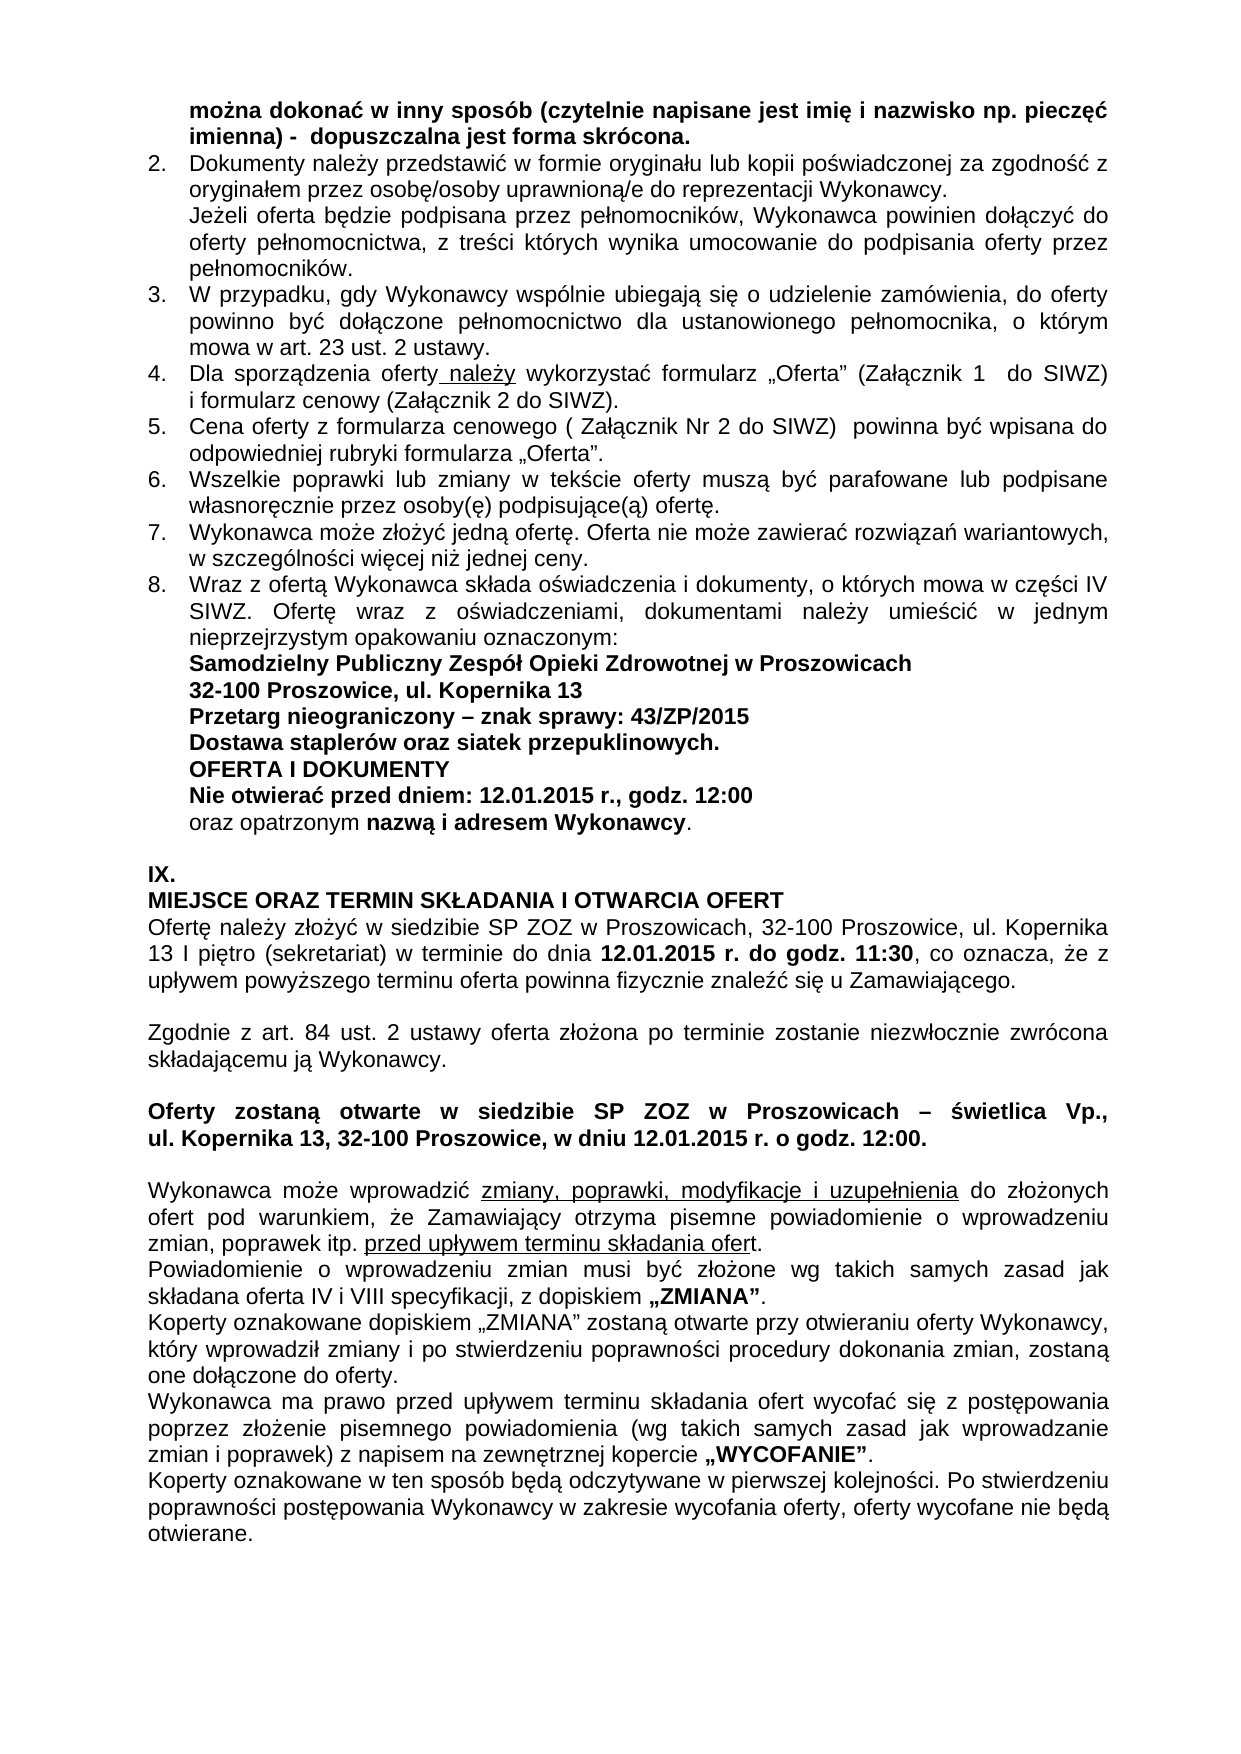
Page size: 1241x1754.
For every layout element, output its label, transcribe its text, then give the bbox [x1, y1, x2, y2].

list Wraz z ofertą Wykonawca składa oświadczenia i dokumenty, o których mowa w części IV SIWZ. Ofertę wraz z oświadczeniami, dokumentami należy umieścić w jednym nieprzejrzystym opakowaniu oznaczonym: [148, 571, 1109, 650]
subtitle Ofertę należy złożyć w siedzibie SP ZOZ w Proszowicach, 32-100 Proszowice, ul. Kopernika 13 I piętro (sekretariat) w terminie do dnia 12.01.2015 r. do godz. 11:30, co oznacza, że z upływem powyższego terminu oferta powinna fizycznie znaleźć się u Zamawiającego. [148, 914, 1109, 993]
list Dla sporządzenia oferty należy wykorzystać formularz „Oferta” (Załącznik 1 do SIWZ) i formularz cenowy (Załącznik 2 do SIWZ). [148, 360, 1109, 413]
text Powiadomienie o wprowadzeniu zmian musi być złożone wg takich samych zasad jak składana oferta IV i VIII specyfikacji, z dopiskiem „ZMIANA”. [148, 1256, 1109, 1309]
text MIEJSCE ORAZ TERMIN SKŁADANIA I OTWARCIA OFERT [148, 887, 1109, 914]
list Wszelkie poprawki lub zmiany w tekście oferty muszą być parafowane lub podpisane własnoręcznie przez osoby(ę) podpisujące(ą) ofertę. [148, 466, 1109, 518]
text Dostawa staplerów oraz siatek przepuklinowych. OFERTA I DOKUMENTY [189, 729, 1109, 782]
list można dokonać w inny sposób (czytelnie napisane jest imię i nazwisko np. pieczęć imienna) - dopuszczalna jest forma skrócona. [148, 97, 1109, 149]
list Cena oferty z formularza cenowego ( Załącznik Nr 2 do SIWZ) powinna być wpisana do odpowiedniej rubryki formularza „Oferta”. [148, 413, 1109, 466]
list Jeżeli oferta będzie podpisana przez pełnomocników, Wykonawca powinien dołączyć do oferty pełnomocnictwa, z treści których wynika umocowanie do podpisania oferty przez pełnomocników. [148, 202, 1109, 281]
text Wykonawca może wprowadzić zmiany, poprawki, modyfikacje i uzupełnienia do złożonych ofert pod warunkiem, że Zamawiający otrzyma pisemne powiadomienie o wprowadzeniu zmian, poprawek itp. przed upływem terminu składania ofert. [148, 1177, 1109, 1256]
text Koperty oznakowane w ten sposób będą odczytywane w pierwszej kolejności. Po stwierdzeniu poprawności postępowania Wykonawcy w zakresie wycofania oferty, oferty wycofane nie będą otwierane. [148, 1467, 1109, 1546]
subtitle IX. [148, 861, 1109, 887]
text Wykonawca ma prawo przed upływem terminu składania ofert wycofać się z postępowania poprzez złożenie pisemnego powiadomienia (wg takich samych zasad jak wprowadzanie zmian i poprawek) z napisem na zewnętrznej kopercie „WYCOFANIE”. [148, 1388, 1109, 1467]
list Nie otwierać przed dniem: 12.01.2015 r., godz. 12:00 [189, 782, 1109, 808]
list Dokumenty należy przedstawić w formie oryginału lub kopii poświadczonej za zgodność z oryginałem przez osobę/osoby uprawnioną/e do reprezentacji Wykonawcy. [148, 149, 1109, 202]
subtitle Samodzielny Publiczny Zespół Opieki Zdrowotnej w Proszowicach [189, 650, 1109, 677]
text Zgodnie z art. 84 ust. 2 ustawy oferta złożona po terminie zostanie niezwłocznie zwrócona składającemu ją Wykonawcy. [148, 1019, 1109, 1072]
list Wykonawca może złożyć jedną ofertę. Oferta nie może zawierać rozwiązań wariantowych, w szczególności więcej niż jednej ceny. [148, 518, 1109, 571]
list W przypadku, gdy Wykonawcy wspólnie ubiegają się o udzielenie zamówienia, do oferty powinno być dołączone pełnomocnictwo dla ustanowionego pełnomocnika, o którym mowa w art. 23 ust. 2 ustawy. [148, 281, 1109, 360]
text Koperty oznakowane dopiskiem „ZMIANA” zostaną otwarte przy otwieraniu oferty Wykonawcy, który wprowadził zmiany i po stwierdzeniu poprawności procedury dokonania zmian, zostaną one dołączone do oferty. [148, 1309, 1109, 1388]
text Przetarg nieograniczony – znak sprawy: 43/ZP/2015 [189, 703, 1109, 729]
text Oferty zostaną otwarte w siedzibie SP ZOZ w Proszowicach – świetlica Vp., ul. Kopernika 13, 32-100 Proszowice, w dniu 12.01.2015 r. o godz. 12:00. [148, 1098, 1109, 1151]
text oraz opatrzonym nazwą i adresem Wykonawcy. [189, 808, 1109, 835]
text 32-100 Proszowice, ul. Kopernika 13 [189, 677, 1109, 703]
